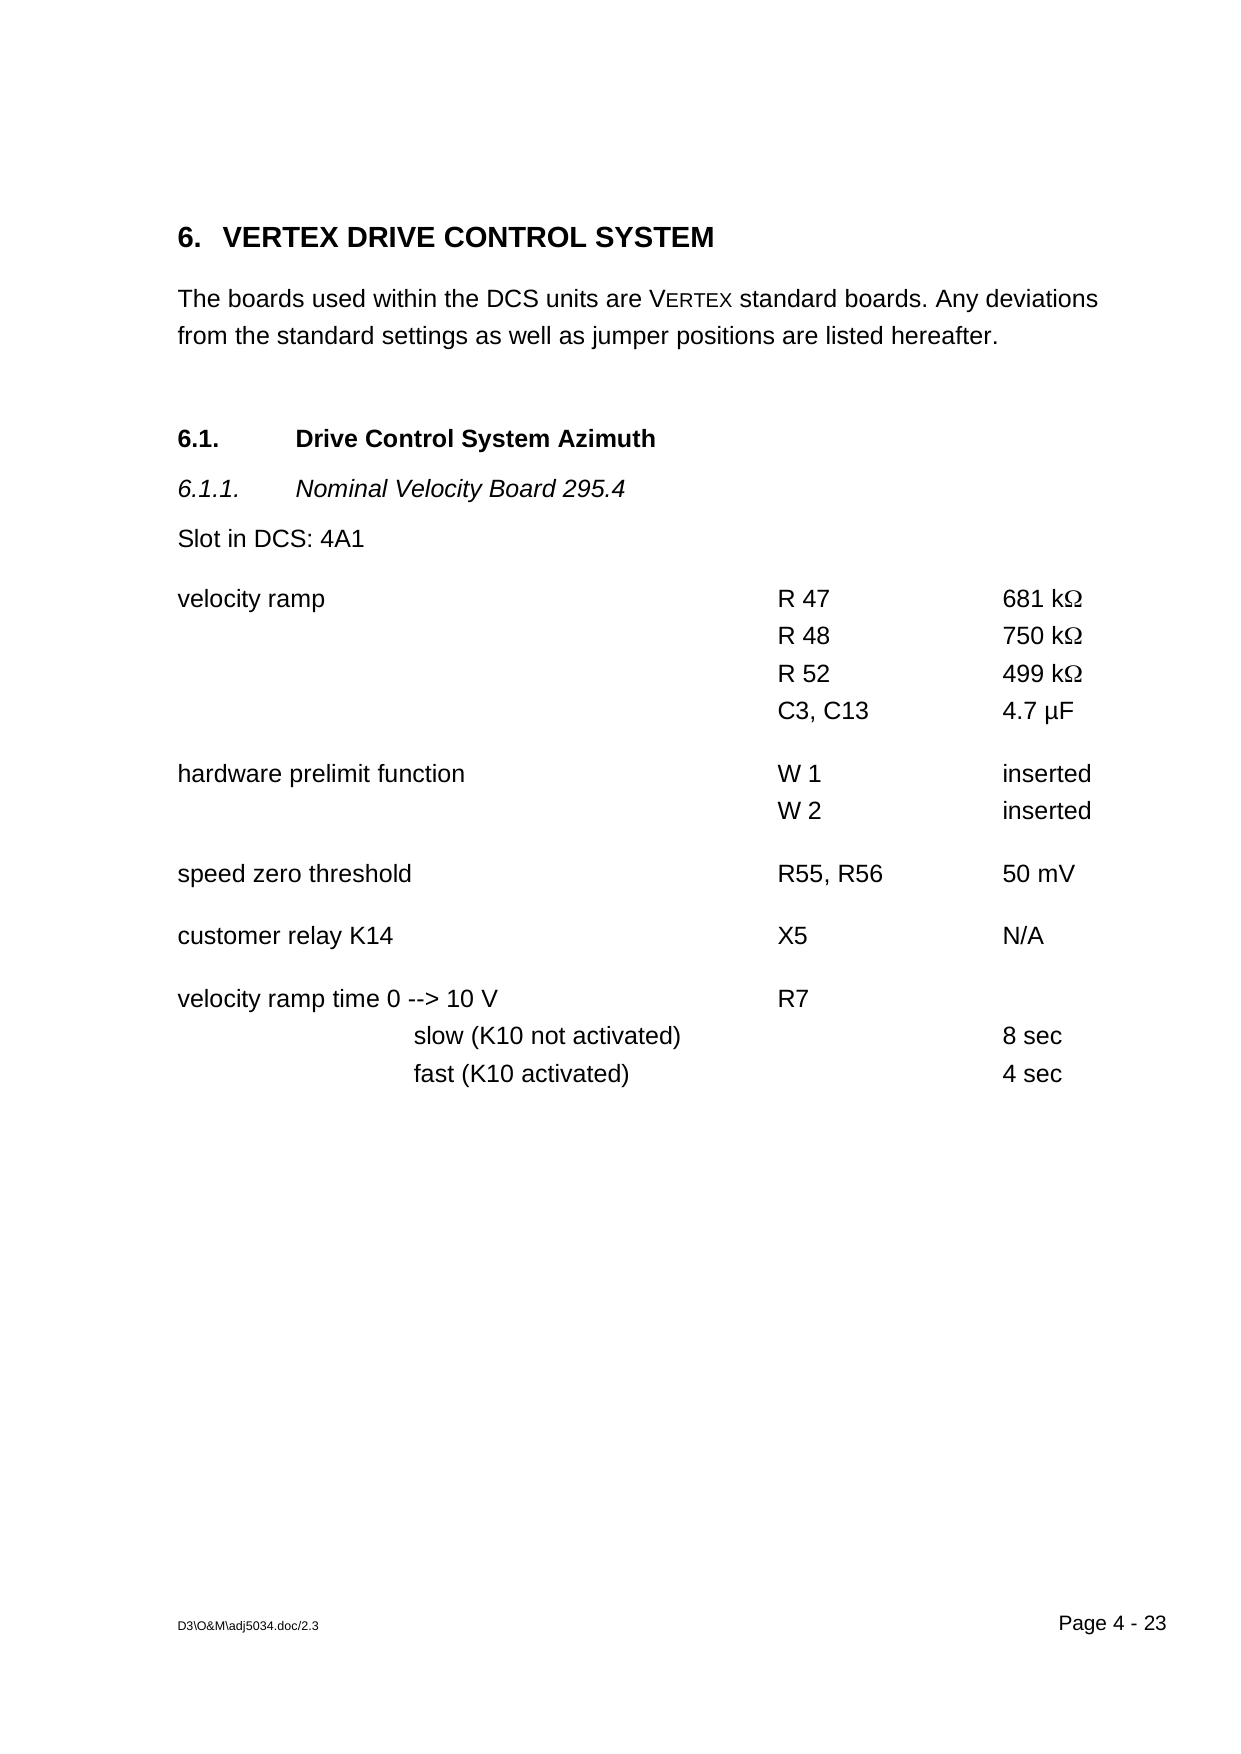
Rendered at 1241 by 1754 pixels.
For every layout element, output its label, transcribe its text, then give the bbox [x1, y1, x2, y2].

subtitle 6.1.1. Nominal Velocity Board 295.4 [177, 477, 1122, 502]
text velocity ramp time 0 --> 10 V R7 slow (K10 not activated) 8 sec fast (K10 activated) 4 sec [177, 977, 1122, 1090]
subtitle 6. Vertex Drive Control System [177, 227, 1122, 252]
text Slot in DCS: 4A1 [177, 527, 1122, 552]
text velocity ramp R 47 681 kW R 48 750 kW R 52 499 kW C3, C13 4.7 µF [177, 577, 1122, 727]
text hardware prelimit function W 1 inserted W 2 inserted [177, 752, 1122, 827]
text speed zero threshold R55, R56 50 mV [177, 852, 1122, 890]
subtitle 6.1. Drive Control System Azimuth [177, 427, 1122, 452]
text The boards used within the DCS units are Vertex standard boards. Any deviations from the standard settings as well as jumper positions are listed hereafter. [177, 277, 1122, 352]
text customer relay K14 X5 N/A [177, 915, 1122, 952]
